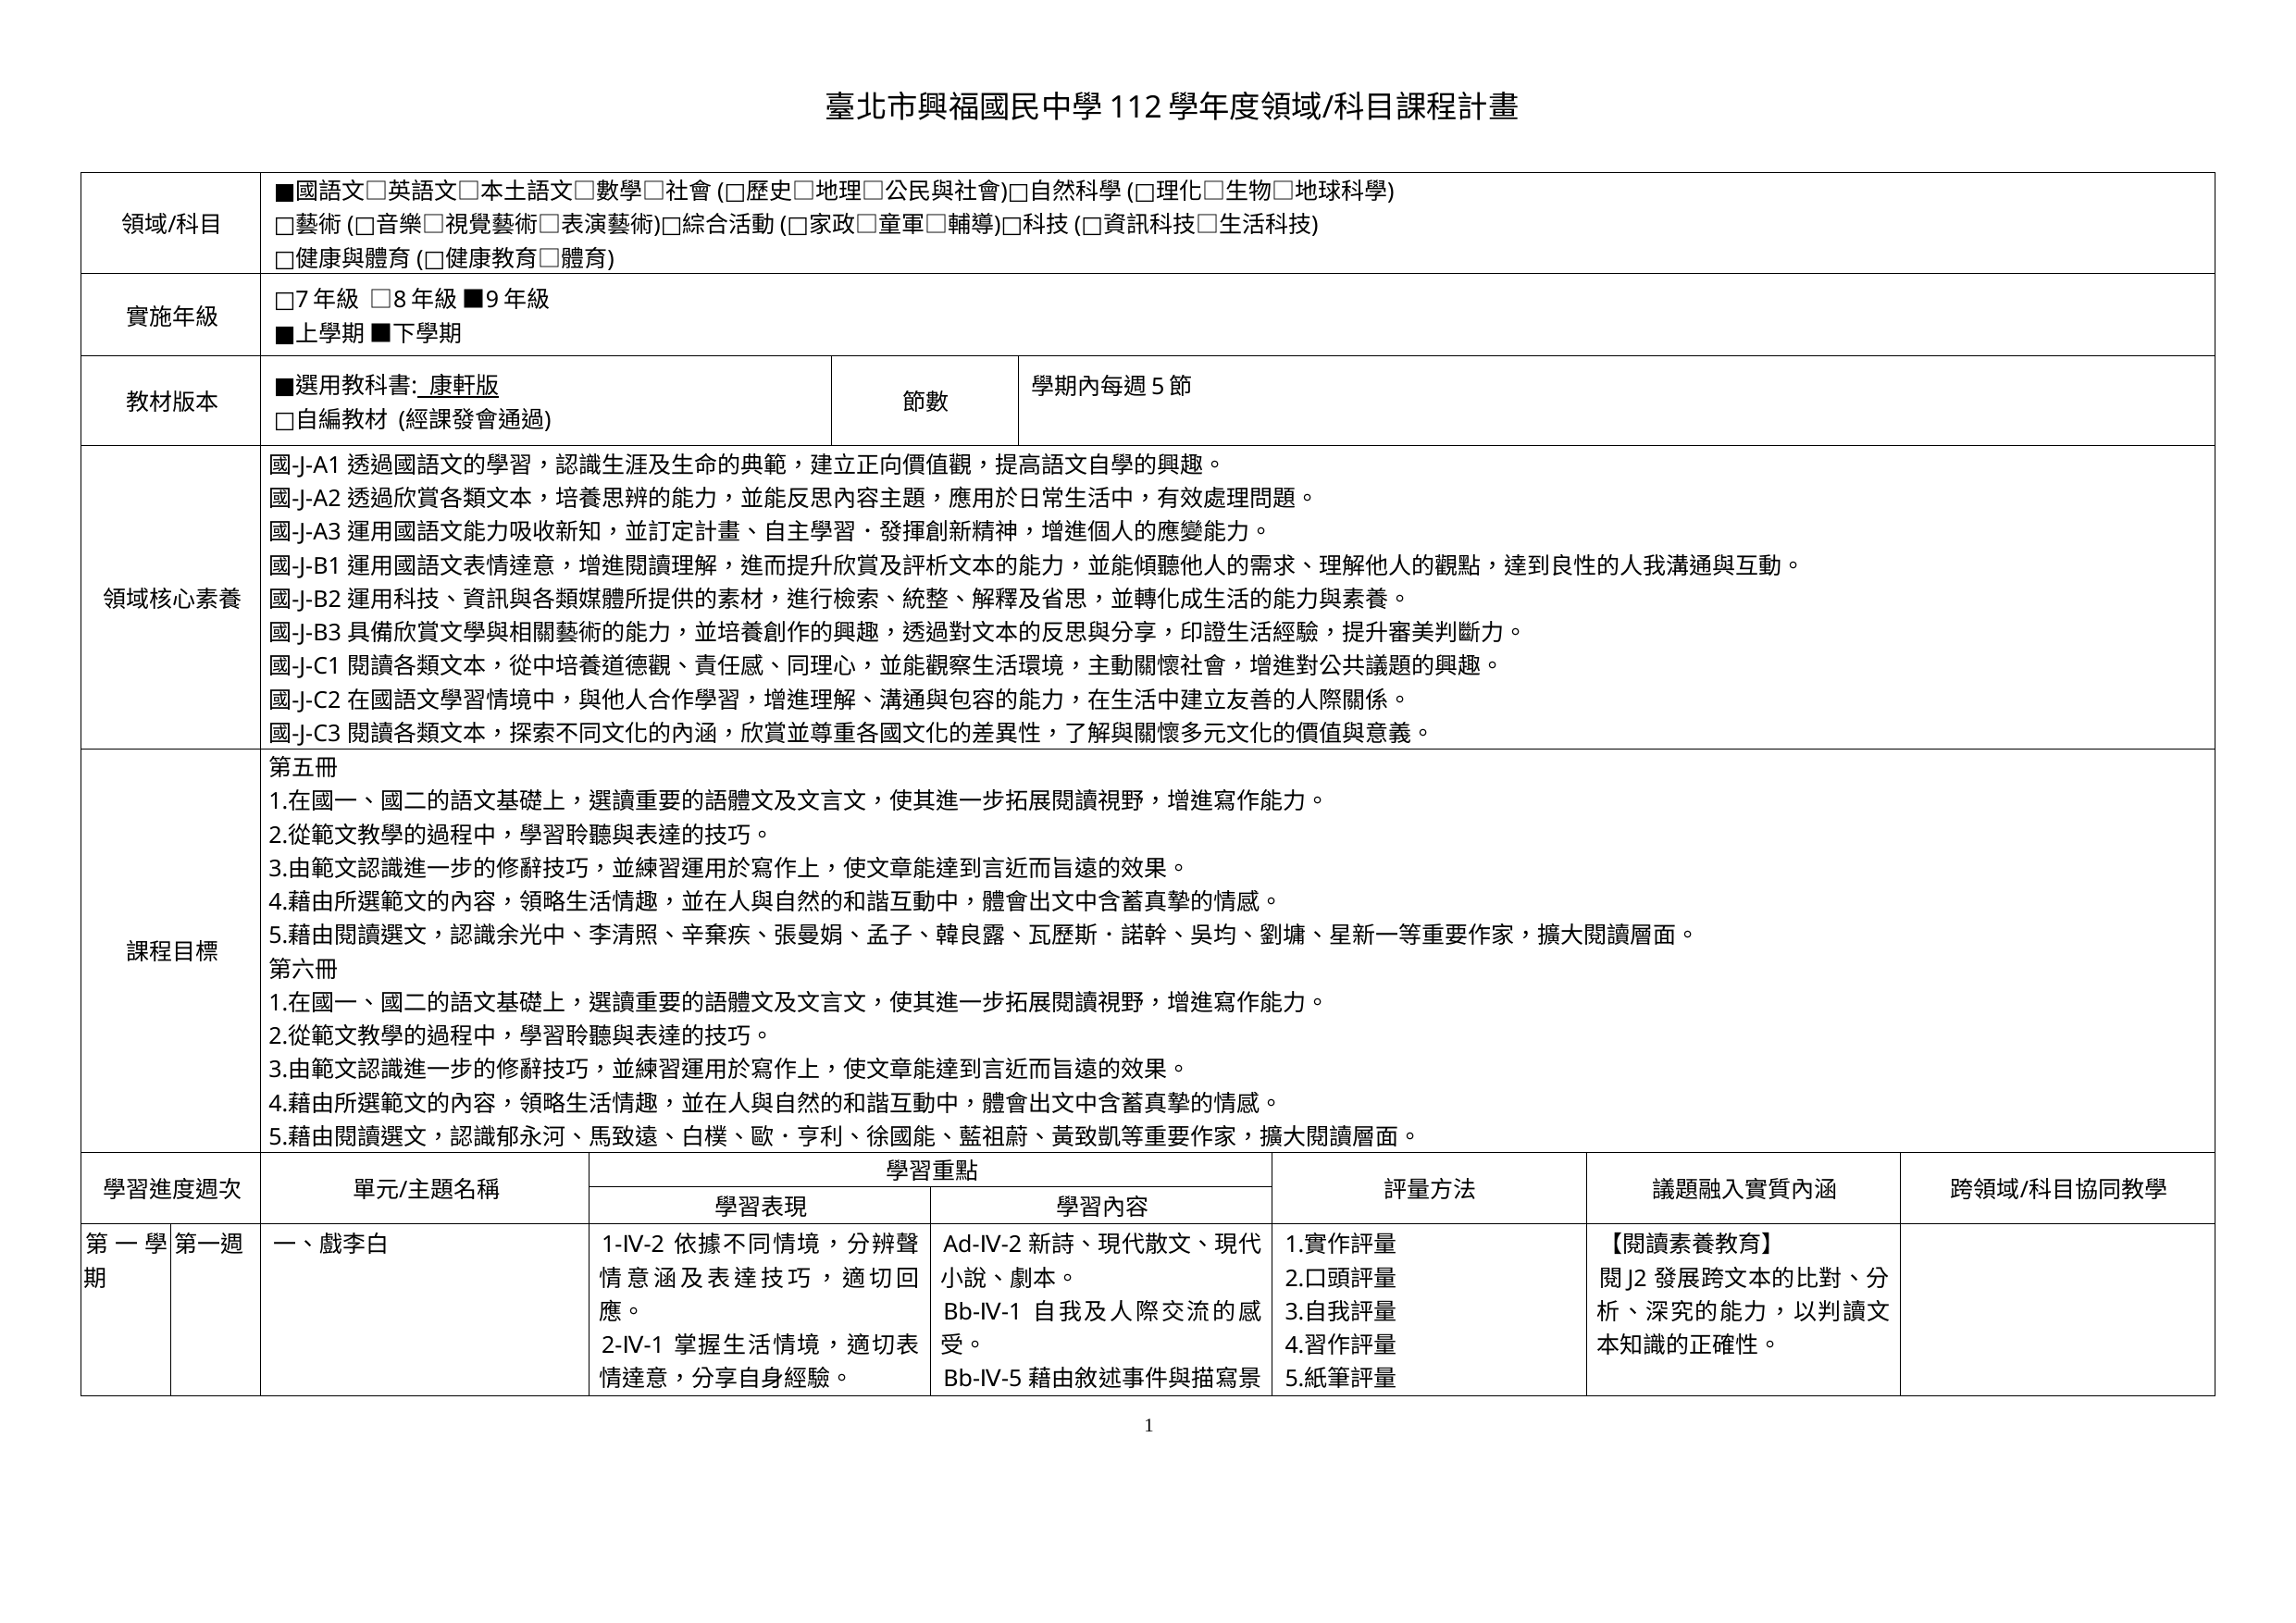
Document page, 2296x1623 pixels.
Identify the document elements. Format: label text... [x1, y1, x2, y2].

table_cell ■選用教科書: 康軒版 □自編教材 (經課發會通過) [261, 356, 831, 445]
table_cell 跨領域/科目協同教學 [1901, 1153, 2215, 1223]
table_cell Ad-Ⅳ-2 新詩、現代散文、現代小說、劇本。 Bb-Ⅳ-1 自我及人際交流的感受。 Bb-Ⅳ-5 藉由敘述事件與描寫景 [931, 1224, 1272, 1395]
table_cell 學習表現 [590, 1187, 930, 1223]
table_cell 一、戲李白 [261, 1224, 589, 1395]
table_cell 學習重點 [590, 1153, 1272, 1186]
table_cell □7年級 □8年級 ■9年級 ■上學期 ■下學期 [261, 274, 2215, 355]
table_header 領域/科目 [81, 173, 260, 273]
table_cell 節數 [832, 356, 1018, 445]
table_cell 1-Ⅳ-2 依據不同情境，分辨聲情意涵及表達技巧，適切回應。 2-Ⅳ-1 掌握生活情境，適切表情達意，分享自身經驗。 [590, 1224, 930, 1395]
table_cell 評量方法 [1272, 1153, 1586, 1223]
table_cell 【閱讀素養教育】 閱J2 發展跨文本的比對、分析、深究的能力，以判讀文本知識的正確性。 [1587, 1224, 1900, 1395]
table_cell 1.實作評量 2.口頭評量 3.自我評量 4.習作評量 5.紙筆評量 [1272, 1224, 1586, 1395]
table_cell 議題融入實質內涵 [1587, 1153, 1900, 1223]
table_cell 學習內容 [931, 1187, 1272, 1223]
table_cell 第一週 [171, 1224, 260, 1395]
table_cell 學期內每週5節 [1019, 356, 2215, 445]
table_cell 實施年級 [81, 274, 260, 355]
table_cell 單元/主題名稱 [261, 1153, 589, 1223]
table_header ■國語文□英語文□本土語文□數學□社會 (□歷史□地理□公民與社會)□自然科學 (□理化□生物□地球科學) □藝術 (□音樂□視覺藝術□表演藝術)□綜合活動 (□家政□童軍□輔導)□科技 (□資訊科技□生活科技) □健康與體育 (□健康教育□體育) [261, 173, 2215, 273]
table_cell [1901, 1224, 2215, 1395]
table_cell 領域核心素養 [81, 446, 260, 748]
table_cell 課程目標 [81, 750, 260, 1151]
table_cell 第五冊 1.在國一、國二的語文基礎上，選讀重要的語體文及文言文，使其進一步拓展閱讀視野，增進寫作能力。 2.從範文教學的過程中，學習聆聽與表達的技巧。 3.由範文認識進一步的修辭技巧，並練習運用於寫作上，使文章能達到言近而旨遠的效果。 4.藉由所選範文的內容，領略生活情趣，並在人與自然的和諧互動中，體會出文中含蓄真摯的情感。 5.藉由閱讀選文，認識余光中、李清照、辛棄疾、張曼娟、孟子、韓良露、瓦歷斯．諾幹、吳均、劉墉、星新一等重要作家，擴大閱讀層面。 第六冊 1.在國一、國二的語文基礎上，選讀重要的語體文及文言文，使其進一步拓展閱讀視野，增進寫作能力。 2.從範文教學的過程中，學習聆聽與表達的技巧。 3.由範文認識進一步的修辭技巧，並練習運用於寫作上，使文章能達到言近而旨遠的效果。 4.藉由所選範文的內容，領略生活情趣，並在人與自然的和諧互動中，體會出文中含蓄真摯的情感。 5.藉由閱讀選文，認識郁永河、馬致遠、白樸、歐．亨利、徐國能、藍祖蔚、黃致凱等重要作家，擴大閱讀層面。 [261, 750, 2215, 1151]
table_cell 教材版本 [81, 356, 260, 445]
text 臺北市興福國民中學112學年度領域/科目課程計畫 [129, 82, 2214, 127]
table_cell 第一學期 [81, 1224, 170, 1395]
table_cell 學習進度週次 [81, 1153, 260, 1223]
table_cell 國-J-A1 透過國語文的學習，認識生涯及生命的典範，建立正向價值觀，提高語文自學的興趣。 國-J-A2 透過欣賞各類文本，培養思辨的能力，並能反思內容主題，應用於日常生活中，有效處理問題。 國-J-A3 運用國語文能力吸收新知，並訂定計畫、自主學習．發揮創新精神，增進個人的應變能力。 國-J-B1 運用國語文表情達意，增進閱讀理解，進而提升欣賞及評析文本的能力，並能傾聽他人的需求、理解他人的觀點，達到良性的人我溝通與互動。 國-J-B2 運用科技、資訊與各類媒體所提供的素材，進行檢索、統整、解釋及省思，並轉化成生活的能力與素養。 國-J-B3 具備欣賞文學與相關藝術的能力，並培養創作的興趣，透過對文本的反思與分享，印證生活經驗，提升審美判斷力。 國-J-C1 閱讀各類文本，從中培養道德觀、責任感、同理心，並能觀察生活環境，主動關懷社會，增進對公共議題的興趣。 國-J-C2 在國語文學習情境中，與他人合作學習，增進理解、溝通與包容的能力，在生活中建立友善的人際關係。 國-J-C3 閱讀各類文本，探索不同文化的內涵，欣賞並尊重各國文化的差異性，了解與關懷多元文化的價值與意義。 [261, 446, 2215, 748]
